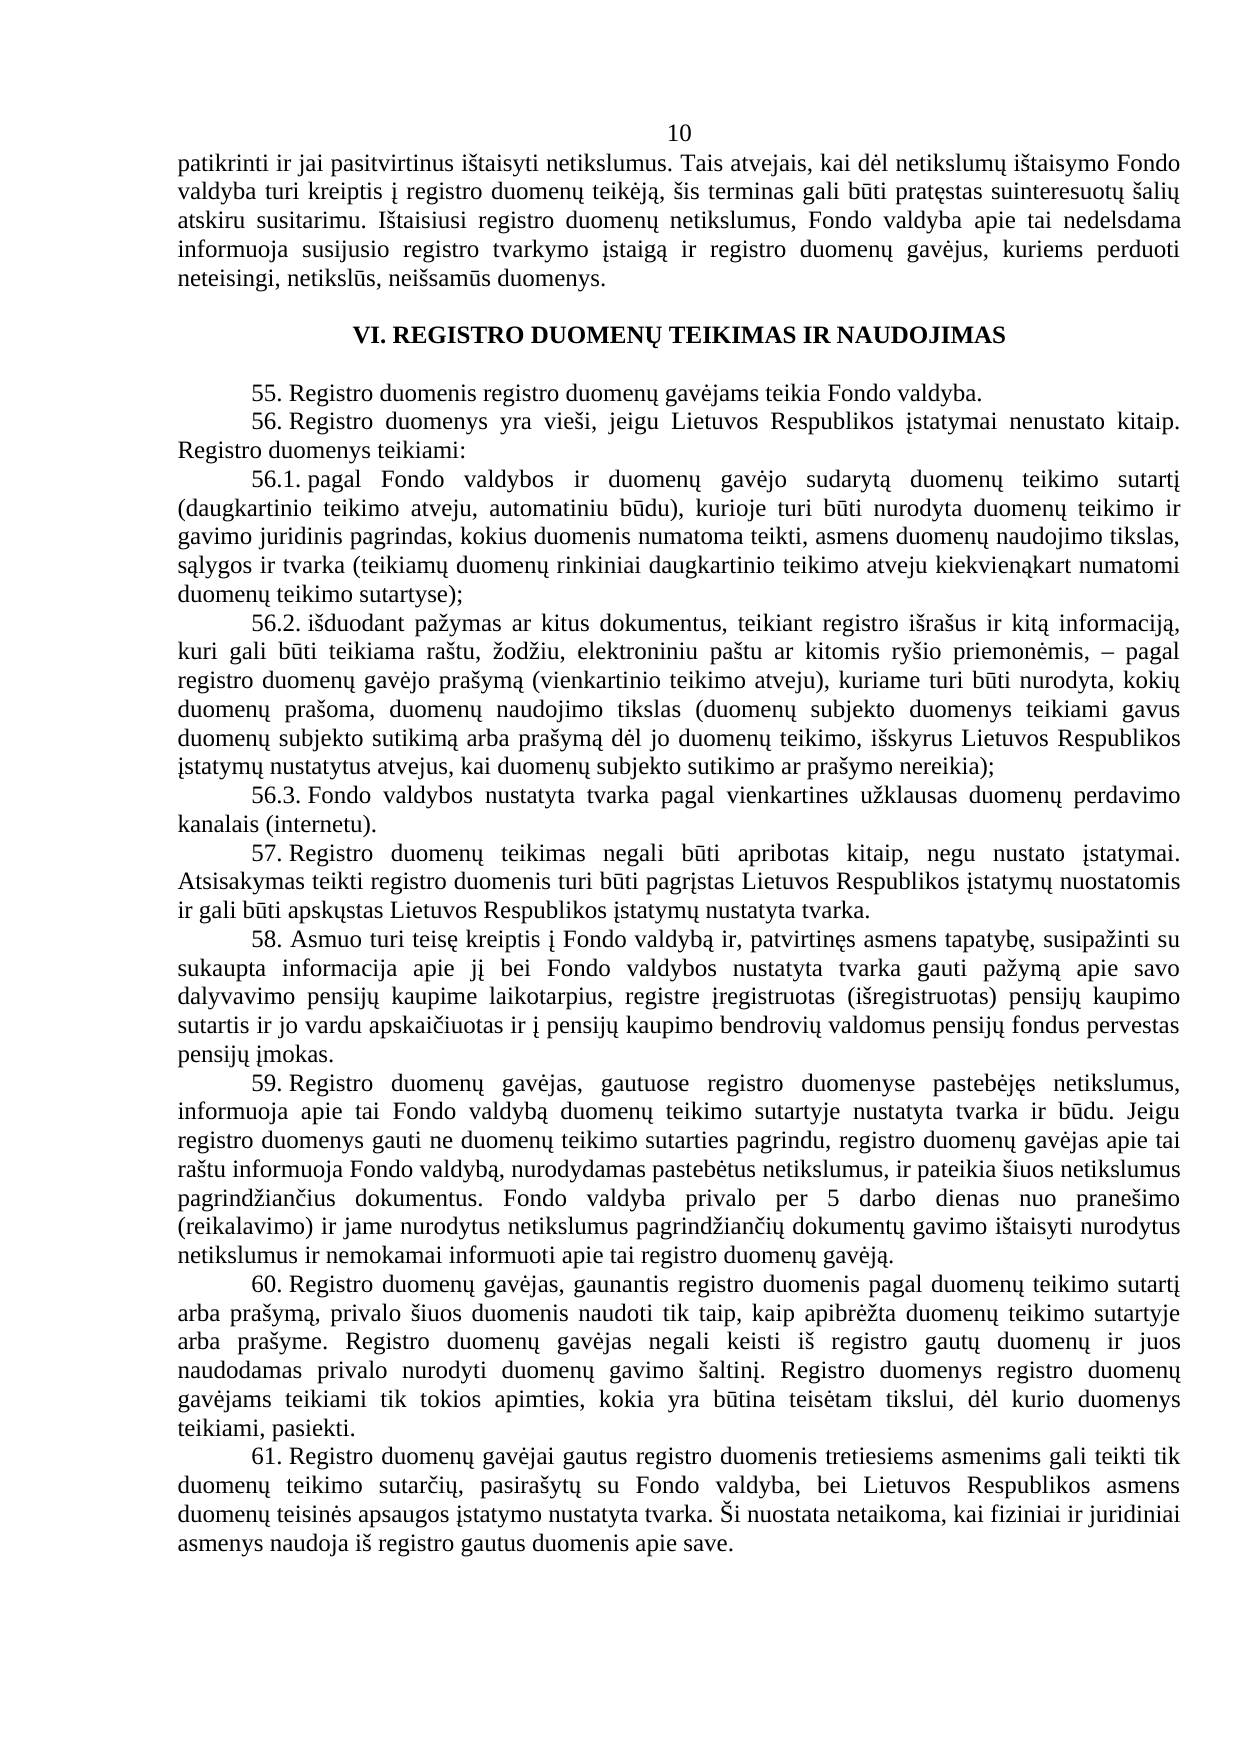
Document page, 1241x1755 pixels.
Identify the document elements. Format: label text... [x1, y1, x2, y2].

text 55. Registro duomenis registro duomenų gavėjams teikia Fondo valdyba. [177, 378, 1181, 406]
text patikrinti ir jai pasitvirtinus ištaisyti netikslumus. Tais atvejais, kai dėl netikslumų ištaisymo Fondo valdyba turi kreiptis į registro duomenų teikėją, šis terminas gali būti pratęstas suinteresuotų šalių atskiru susitarimu. Ištaisiusi registro duomenų netikslumus, Fondo valdyba apie tai nedelsdama informuoja susijusio registro tvarkymo įstaigą ir registro duomenų gavėjus, kuriems perduoti neteisingi, netikslūs, neišsamūs duomenys. [177, 148, 1181, 291]
text 59. Registro duomenų gavėjas, gautuose registro duomenyse pastebėjęs netikslumus, informuoja apie tai Fondo valdybą duomenų teikimo sutartyje nustatyta tvarka ir būdu. Jeigu registro duomenys gauti ne duomenų teikimo sutarties pagrindu, registro duomenų gavėjas apie tai raštu informuoja Fondo valdybą, nurodydamas pastebėtus netikslumus, ir pateikia šiuos netikslumus pagrindžiančius dokumentus. Fondo valdyba privalo per 5 darbo dienas nuo pranešimo (reikalavimo) ir jame nurodytus netikslumus pagrindžiančių dokumentų gavimo ištaisyti nurodytus netikslumus ir nemokamai informuoti apie tai registro duomenų gavėją. [177, 1068, 1181, 1269]
text 56.1. pagal Fondo valdybos ir duomenų gavėjo sudarytą duomenų teikimo sutartį (daugkartinio teikimo atveju, automatiniu būdu), kurioje turi būti nurodyta duomenų teikimo ir gavimo juridinis pagrindas, kokius duomenis numatoma teikti, asmens duomenų naudojimo tikslas, sąlygos ir tvarka (teikiamų duomenų rinkiniai daugkartinio teikimo atveju kiekvienąkart numatomi duomenų teikimo sutartyse); [177, 464, 1181, 608]
text 60. Registro duomenų gavėjas, gaunantis registro duomenis pagal duomenų teikimo sutartį arba prašymą, privalo šiuos duomenis naudoti tik taip, kaip apibrėžta duomenų teikimo sutartyje arba prašyme. Registro duomenų gavėjas negali keisti iš registro gautų duomenų ir juos naudodamas privalo nurodyti duomenų gavimo šaltinį. Registro duomenys registro duomenų gavėjams teikiami tik tokios apimties, kokia yra būtina teisėtam tikslui, dėl kurio duomenys teikiami, pasiekti. [177, 1269, 1181, 1441]
text 57. Registro duomenų teikimas negali būti apribotas kitaip, negu nustato įstatymai. Atsisakymas teikti registro duomenis turi būti pagrįstas Lietuvos Respublikos įstatymų nuostatomis ir gali būti apskųstas Lietuvos Respublikos įstatymų nustatyta tvarka. [177, 838, 1181, 924]
text 56. Registro duomenys yra vieši, jeigu Lietuvos Respublikos įstatymai nenustato kitaip. Registro duomenys teikiami: [177, 406, 1181, 464]
text 56.2. išduodant pažymas ar kitus dokumentus, teikiant registro išrašus ir kitą informaciją, kuri gali būti teikiama raštu, žodžiu, elektroniniu paštu ar kitomis ryšio priemonėmis, – pagal registro duomenų gavėjo prašymą (vienkartinio teikimo atveju), kuriame turi būti nurodyta, kokių duomenų prašoma, duomenų naudojimo tikslas (duomenų subjekto duomenys teikiami gavus duomenų subjekto sutikimą arba prašymą dėl jo duomenų teikimo, išskyrus Lietuvos Respublikos įstatymų nustatytus atvejus, kai duomenų subjekto sutikimo ar prašymo nereikia); [177, 608, 1181, 780]
text VI. REGISTRO DUOMENŲ TEIKIMAS IR NAUDOJIMAS [177, 320, 1181, 349]
text 61. Registro duomenų gavėjai gautus registro duomenis tretiesiems asmenims gali teikti tik duomenų teikimo sutarčių, pasirašytų su Fondo valdyba, bei Lietuvos Respublikos asmens duomenų teisinės apsaugos įstatymo nustatyta tvarka. Ši nuostata netaikoma, kai fiziniai ir juridiniai asmenys naudoja iš registro gautus duomenis apie save. [177, 1441, 1181, 1556]
text 56.3. Fondo valdybos nustatyta tvarka pagal vienkartines užklausas duomenų perdavimo kanalais (internetu). [177, 780, 1181, 838]
text 58. Asmuo turi teisę kreiptis į Fondo valdybą ir, patvirtinęs asmens tapatybę, susipažinti su sukaupta informacija apie jį bei Fondo valdybos nustatyta tvarka gauti pažymą apie savo dalyvavimo pensijų kaupime laikotarpius, registre įregistruotas (išregistruotas) pensijų kaupimo sutartis ir jo vardu apskaičiuotas ir į pensijų kaupimo bendrovių valdomus pensijų fondus pervestas pensijų įmokas. [177, 924, 1181, 1068]
